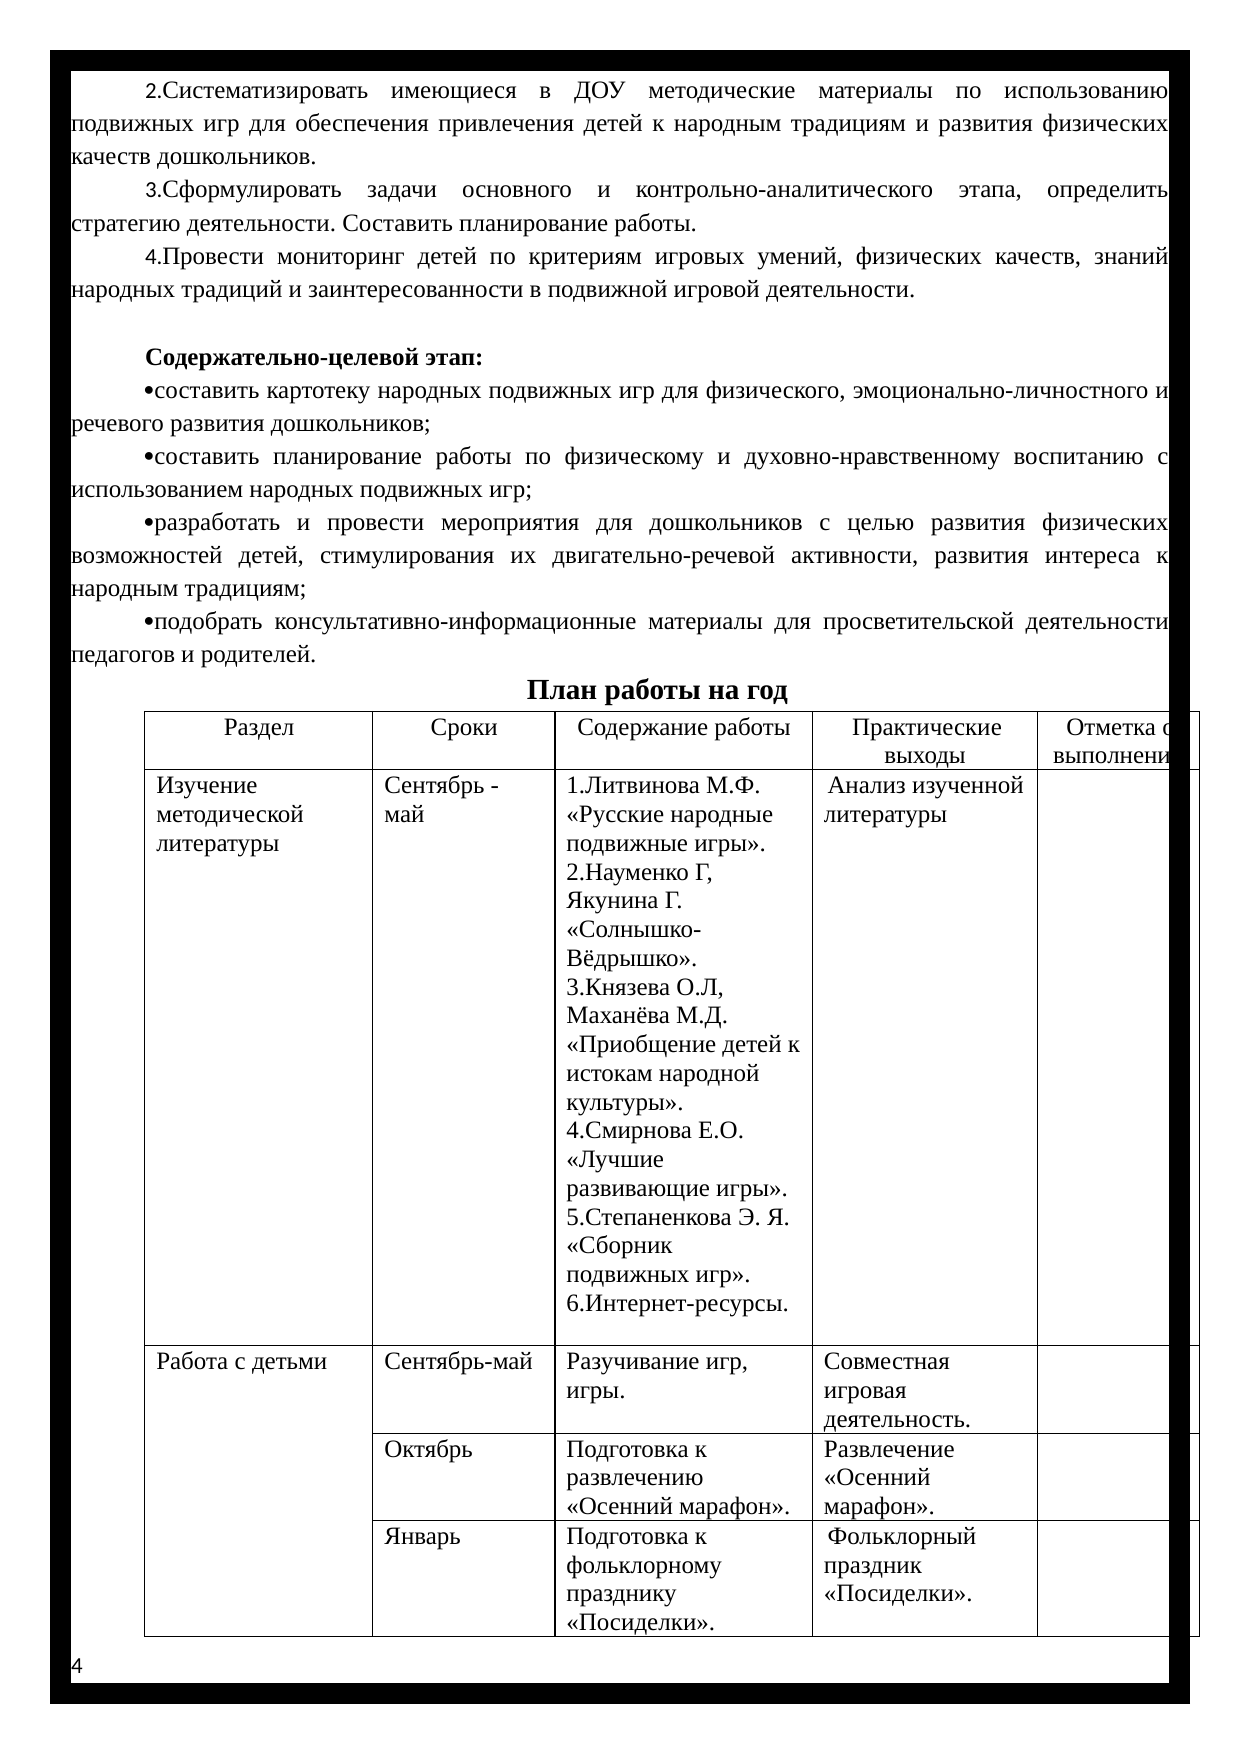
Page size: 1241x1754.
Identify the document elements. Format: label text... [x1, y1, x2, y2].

table_header Содержание работы [556, 712, 812, 769]
table_cell Изучение методической литературы [145, 770, 372, 1345]
table_cell Сентябрь - май [373, 770, 554, 1345]
table_header Сроки [373, 712, 554, 769]
table_cell [1038, 1346, 1169, 1433]
table_cell Октябрь [373, 1434, 554, 1520]
table_header Раздел [145, 712, 372, 769]
list Провести мониторинг детей по критериям игровых умений, физических качеств, знаний народных традиций и заинтересованности в подвижной игровой деятельности. [71, 241, 1169, 303]
list составить планирование работы по физическому и духовно-нравственному воспитанию с использованием народных подвижных игр; [71, 441, 1169, 503]
text Содержательно-целевой этап: [71, 342, 1169, 371]
text План работы на год [145, 672, 1169, 706]
table_cell [1038, 770, 1169, 1345]
table_cell [1190, 1346, 1199, 1433]
table_cell 1.Литвинова М.Ф. «Русские народные подвижные игры». 2.Науменко Г, Якунина Г. «Солнышко-Вёдрышко». 3.Князева О.Л, Маханёва М.Д. «Приобщение детей к истокам народной культуры». 4.Смирнова Е.О. «Лучшие развивающие игры». 5.Степаненкова Э. Я. «Сборник подвижных игр». 6.Интернет-ресурсы. [556, 770, 812, 1345]
table_cell Сентябрь-май [373, 1346, 554, 1433]
table_cell Развлечение «Осенний марафон». [813, 1434, 1037, 1520]
table_cell [1190, 770, 1199, 1345]
table_header Практические выходы [813, 712, 1037, 769]
list подобрать консультативно-информационные материалы для просветительской деятельности педагогов и родителей. [71, 606, 1169, 668]
table_cell Разучивание игр, игры. [556, 1346, 812, 1433]
table_cell Подготовка к развлечению «Осенний марафон». [556, 1434, 812, 1520]
table_cell [1190, 1521, 1199, 1636]
table_cell Январь [373, 1521, 554, 1636]
list разработать и провести мероприятия для дошкольников с целью развития физических возможностей детей, стимулирования их двигательно-речевой активности, развития интереса к народным традициям; [71, 507, 1169, 602]
table_cell Анализ изученной литературы [813, 770, 1037, 1345]
table_cell Подготовка к фольклорному празднику «Посиделки». [556, 1521, 812, 1636]
table_header Отметка о выполнении [1038, 712, 1169, 769]
list составить картотеку народных подвижных игр для физического, эмоционально-личностного и речевого развития дошкольников; [71, 375, 1169, 437]
table_cell Работа с детьми [145, 1346, 372, 1636]
table_cell Совместная игровая деятельность. [813, 1346, 1037, 1433]
table_cell [1038, 1521, 1169, 1636]
table_header Отметка о выполнении [1190, 712, 1199, 769]
table_cell [1038, 1434, 1169, 1520]
table_cell Фольклорный праздник «Посиделки». [813, 1521, 1037, 1636]
table_cell [1190, 1434, 1199, 1520]
list Систематизировать имеющиеся в ДОУ методические материалы по использованию подвижных игр для обеспечения привлечения детей к народным традициям и развития физических качеств дошкольников. [71, 75, 1169, 170]
list Сформулировать задачи основного и контрольно-аналитического этапа, определить стратегию деятельности. Составить планирование работы. [71, 174, 1169, 236]
